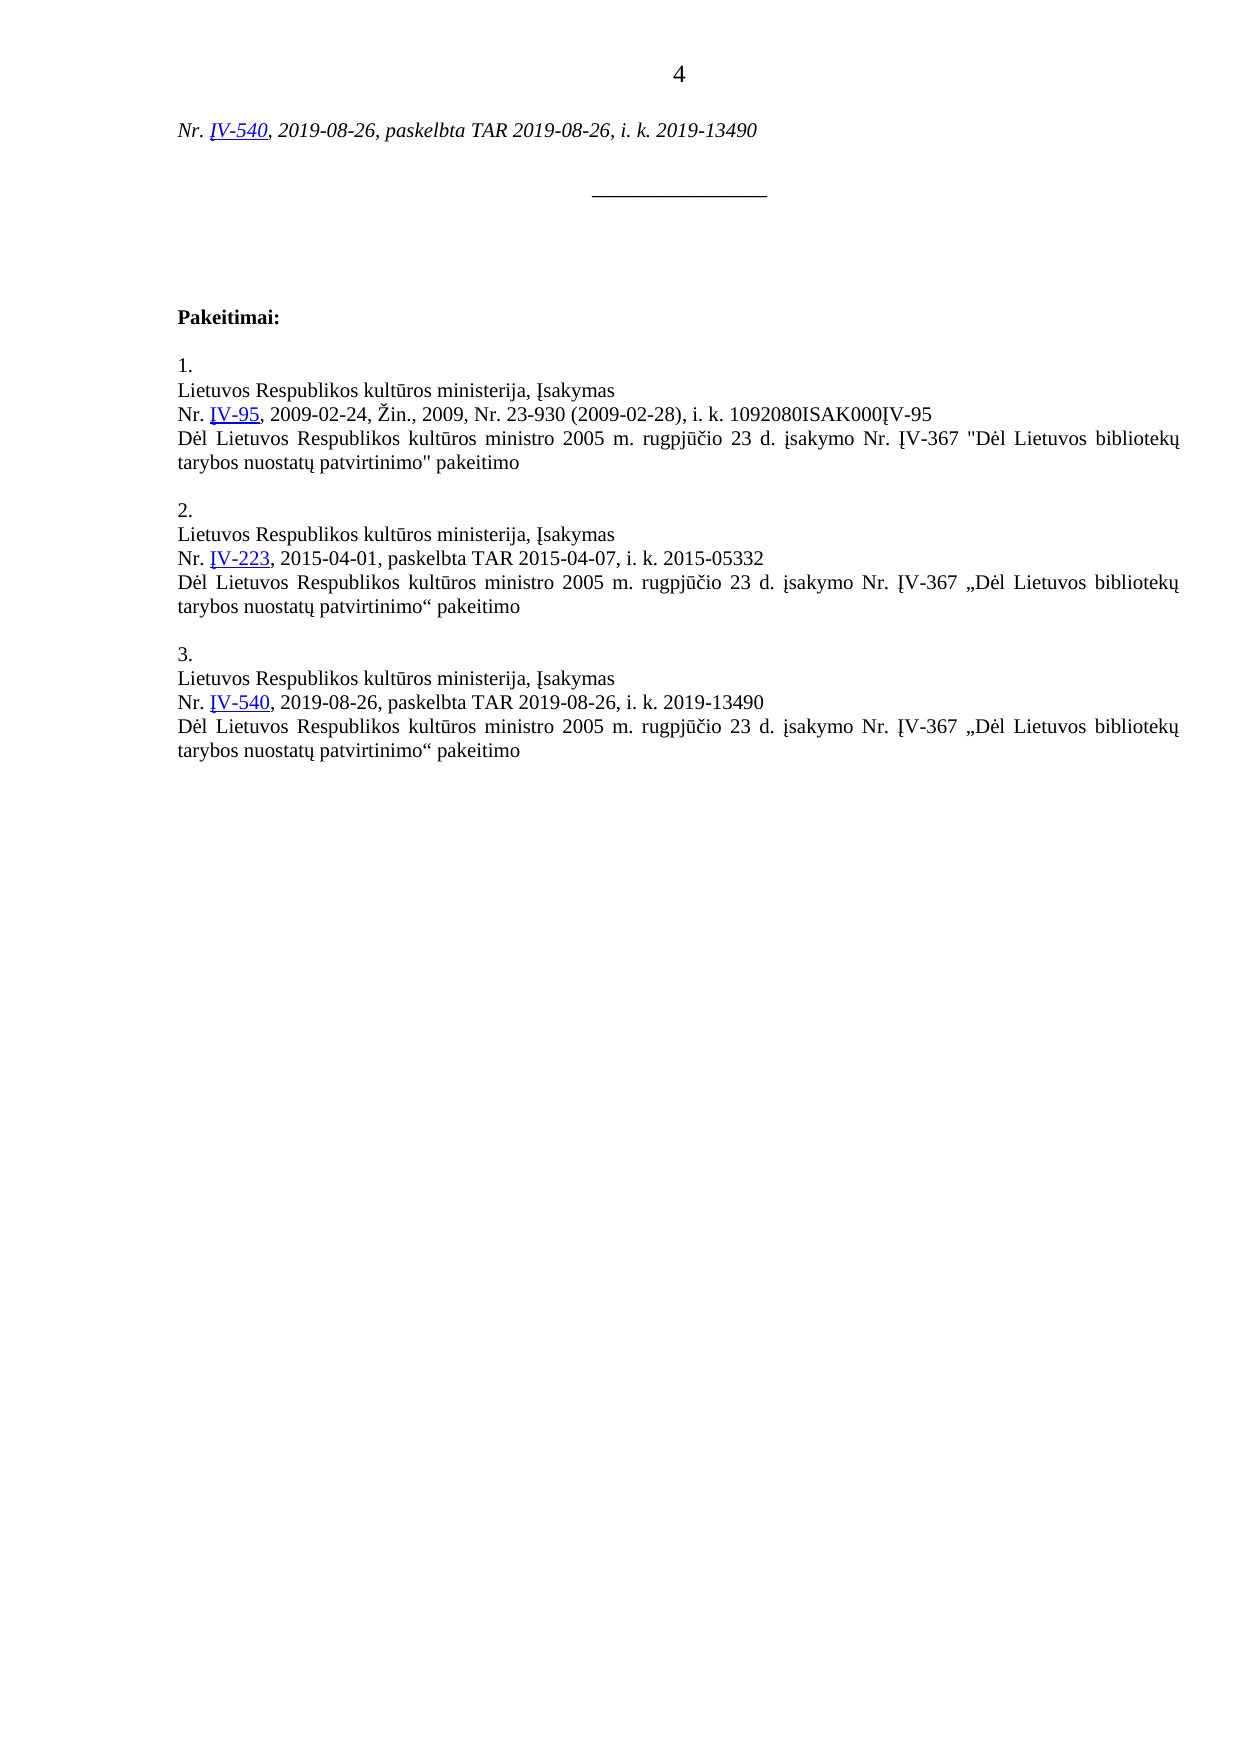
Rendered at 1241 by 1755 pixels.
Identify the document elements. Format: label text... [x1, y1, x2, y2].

text Lietuvos Respublikos kultūros ministerija, Įsakymas [177, 522, 1181, 546]
text Lietuvos Respublikos kultūros ministerija, Įsakymas [177, 666, 1181, 690]
text Dėl Lietuvos Respublikos kultūros ministro 2005 m. rugpjūčio 23 d. įsakymo Nr. ĮV-367 „Dėl Lietuvos bibliotekų tarybos nuostatų patvirtinimo“ pakeitimo [177, 570, 1181, 618]
text 2. [177, 498, 1181, 522]
text 1. [177, 353, 1181, 377]
text Lietuvos Respublikos kultūros ministerija, Įsakymas [177, 377, 1181, 402]
text 3. [177, 642, 1181, 666]
text Dėl Lietuvos Respublikos kultūros ministro 2005 m. rugpjūčio 23 d. įsakymo Nr. ĮV-367 „Dėl Lietuvos bibliotekų tarybos nuostatų patvirtinimo“ pakeitimo [177, 714, 1181, 762]
text Nr. ĮV-223, 2015-04-01, paskelbta TAR 2015-04-07, i. k. 2015-05332 [177, 546, 1181, 570]
text Nr. ĮV-95, 2009-02-24, Žin., 2009, Nr. 23-930 (2009-02-28), i. k. 1092080ISAK000ĮV-95 [177, 402, 1181, 426]
text Dėl Lietuvos Respublikos kultūros ministro 2005 m. rugpjūčio 23 d. įsakymo Nr. ĮV-367 "Dėl Lietuvos bibliotekų tarybos nuostatų patvirtinimo" pakeitimo [177, 426, 1181, 474]
text ______________ [177, 171, 1181, 200]
text Nr. ĮV-540, 2019-08-26, paskelbta TAR 2019-08-26, i. k. 2019-13490 [177, 690, 1181, 714]
text Nr. ĮV-540, 2019-08-26, paskelbta TAR 2019-08-26, i. k. 2019-13490 [177, 118, 1181, 142]
text Pakeitimai: [177, 305, 1181, 329]
